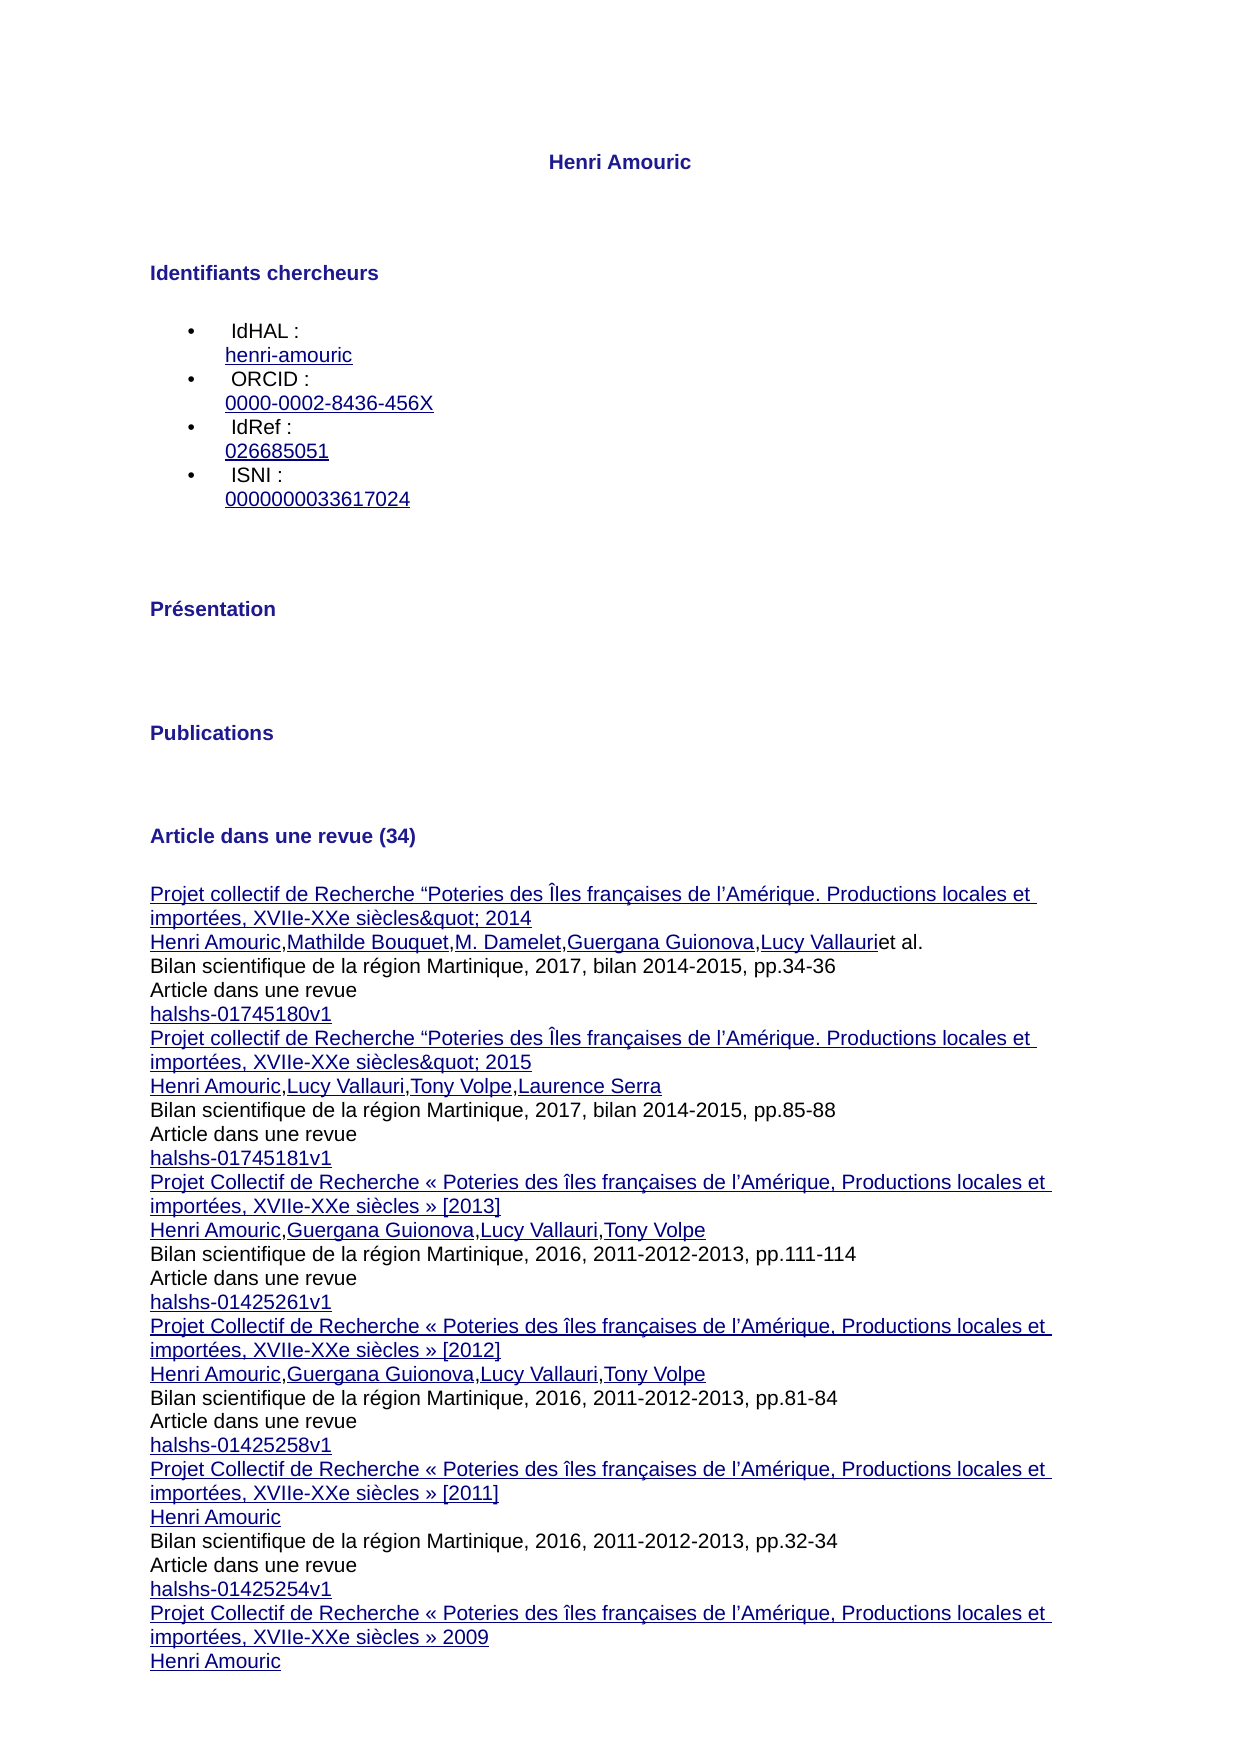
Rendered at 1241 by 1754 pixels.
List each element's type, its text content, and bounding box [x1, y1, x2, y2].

subtitle Identifiants chercheurs [150, 260, 1090, 284]
list henri-amouric [187, 343, 1090, 367]
list 0000-0002-8436-456X [187, 391, 1090, 414]
list 026685051 [187, 438, 1090, 462]
subtitle Présentation [150, 597, 1090, 621]
list IdHAL : [187, 319, 1090, 343]
table_cell Projet collectif de Recherche “Poteries des Îles françaises de l’Amérique. Productions locales et importées, XVIIe-XXe siècles&quot; 2015 Henri Amouric,Lucy Vallauri,Tony Volpe,Laurence Serra Bilan scientifique de la région Martinique, 2017, bilan 2014-2015, pp.85-88 Article dans une revue halshs-01745181v1 [150, 1026, 1090, 1170]
table_cell Projet Collectif de Recherche « Poteries des îles françaises de l’Amérique, Productions locales et importées, XVIIe-XXe siècles » [2013] Henri Amouric,Guergana Guionova,Lucy Vallauri,Tony Volpe Bilan scientifique de la région Martinique, 2016, 2011-2012-2013, pp.111-114 Article dans une revue halshs-01425261v1 [150, 1170, 1090, 1313]
table_cell Projet Collectif de Recherche « Poteries des îles françaises de l’Amérique, Productions locales et importées, XVIIe-XXe siècles » [2012] Henri Amouric,Guergana Guionova,Lucy Vallauri,Tony Volpe Bilan scientifique de la région Martinique, 2016, 2011-2012-2013, pp.81-84 Article dans une revue halshs-01425258v1 [150, 1314, 1090, 1457]
table_cell Projet Collectif de Recherche « Poteries des îles françaises de l’Amérique, Productions locales et importées, XVIIe-XXe siècles » [2011] Henri Amouric Bilan scientifique de la région Martinique, 2016, 2011-2012-2013, pp.32-34 Article dans une revue halshs-01425254v1 [150, 1457, 1090, 1601]
list ORCID : [187, 367, 1090, 391]
subtitle Henri Amouric [150, 150, 1090, 174]
subtitle Publications [150, 721, 1090, 745]
table_header Projet collectif de Recherche “Poteries des Îles françaises de l’Amérique. Productions locales et importées, XVIIe-XXe siècles&quot; 2014 Henri Amouric,Mathilde Bouquet,M. Damelet,Guergana Guionova,Lucy Vallauriet al. Bilan scientifique de la région Martinique, 2017, bilan 2014-2015, pp.34-36 Article dans une revue halshs-01745180v1 [150, 882, 1090, 1026]
subtitle Article dans une revue (34) [150, 824, 1090, 848]
table_cell Projet Collectif de Recherche « Poteries des îles françaises de l’Amérique, Productions locales et importées, XVIIe-XXe siècles » 2009 Henri Amouric [150, 1601, 1090, 1673]
list 0000000033617024 [187, 486, 1090, 510]
list ISNI : [187, 462, 1090, 486]
list IdRef : [187, 414, 1090, 438]
